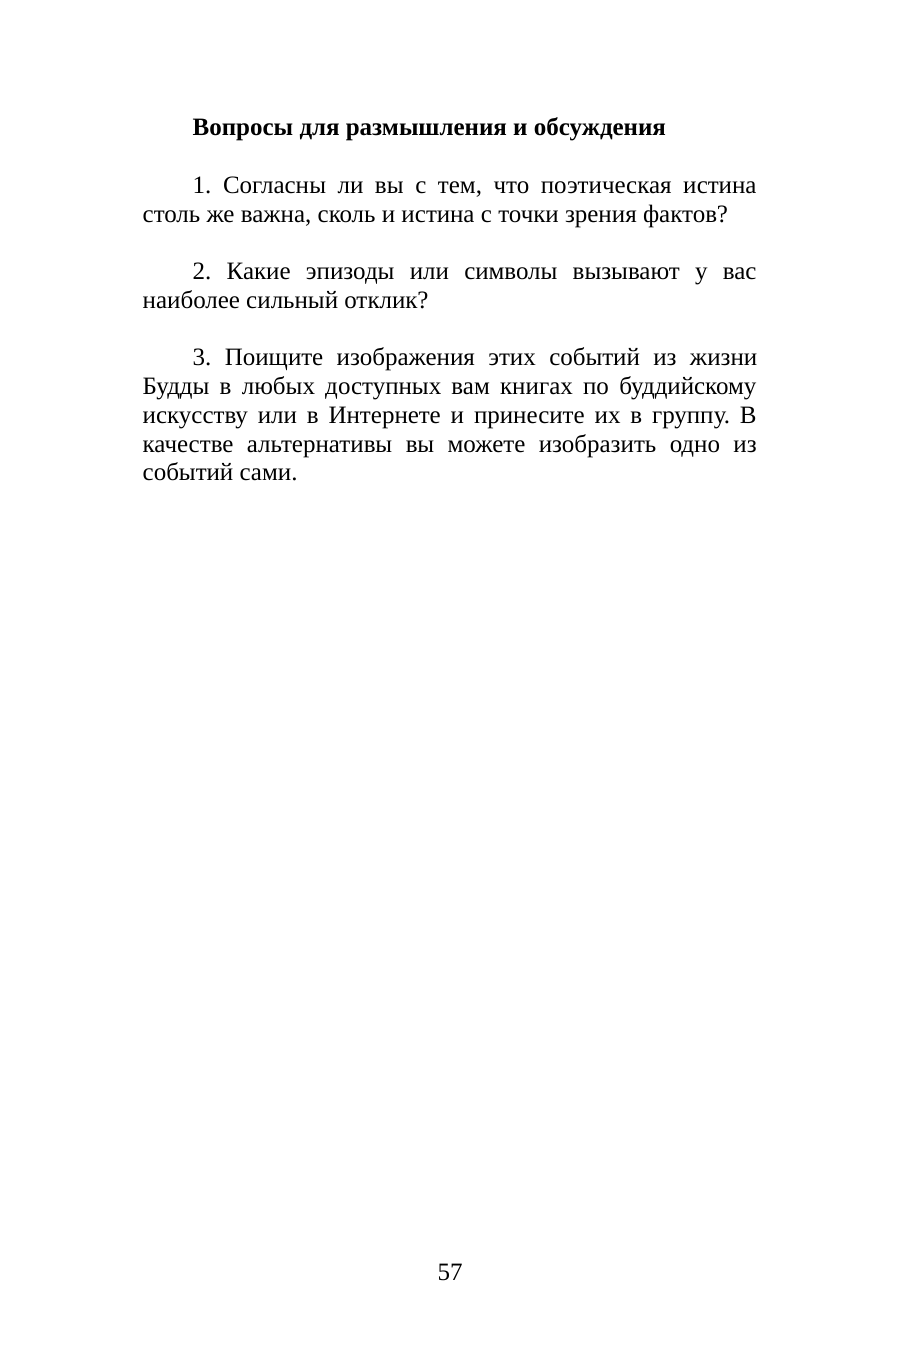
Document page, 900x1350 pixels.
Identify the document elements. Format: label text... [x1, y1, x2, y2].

text 2. Какие эпизоды или символы вызывают у вас наиболее сильный отклик? [142, 256, 757, 314]
text Вопросы для размышления и обсуждения [142, 112, 757, 141]
text 3. Поищите изображения этих событий из жизни Будды в любых доступных вам книгах по буддийскому искусству или в Интернете и принесите их в группу. В качестве альтернативы вы можете изобразить одно из событий сами. [142, 342, 757, 486]
text 1. Согласны ли вы с тем, что поэтическая истина столь же важна, сколь и истина с точки зрения фактов? [142, 170, 757, 227]
